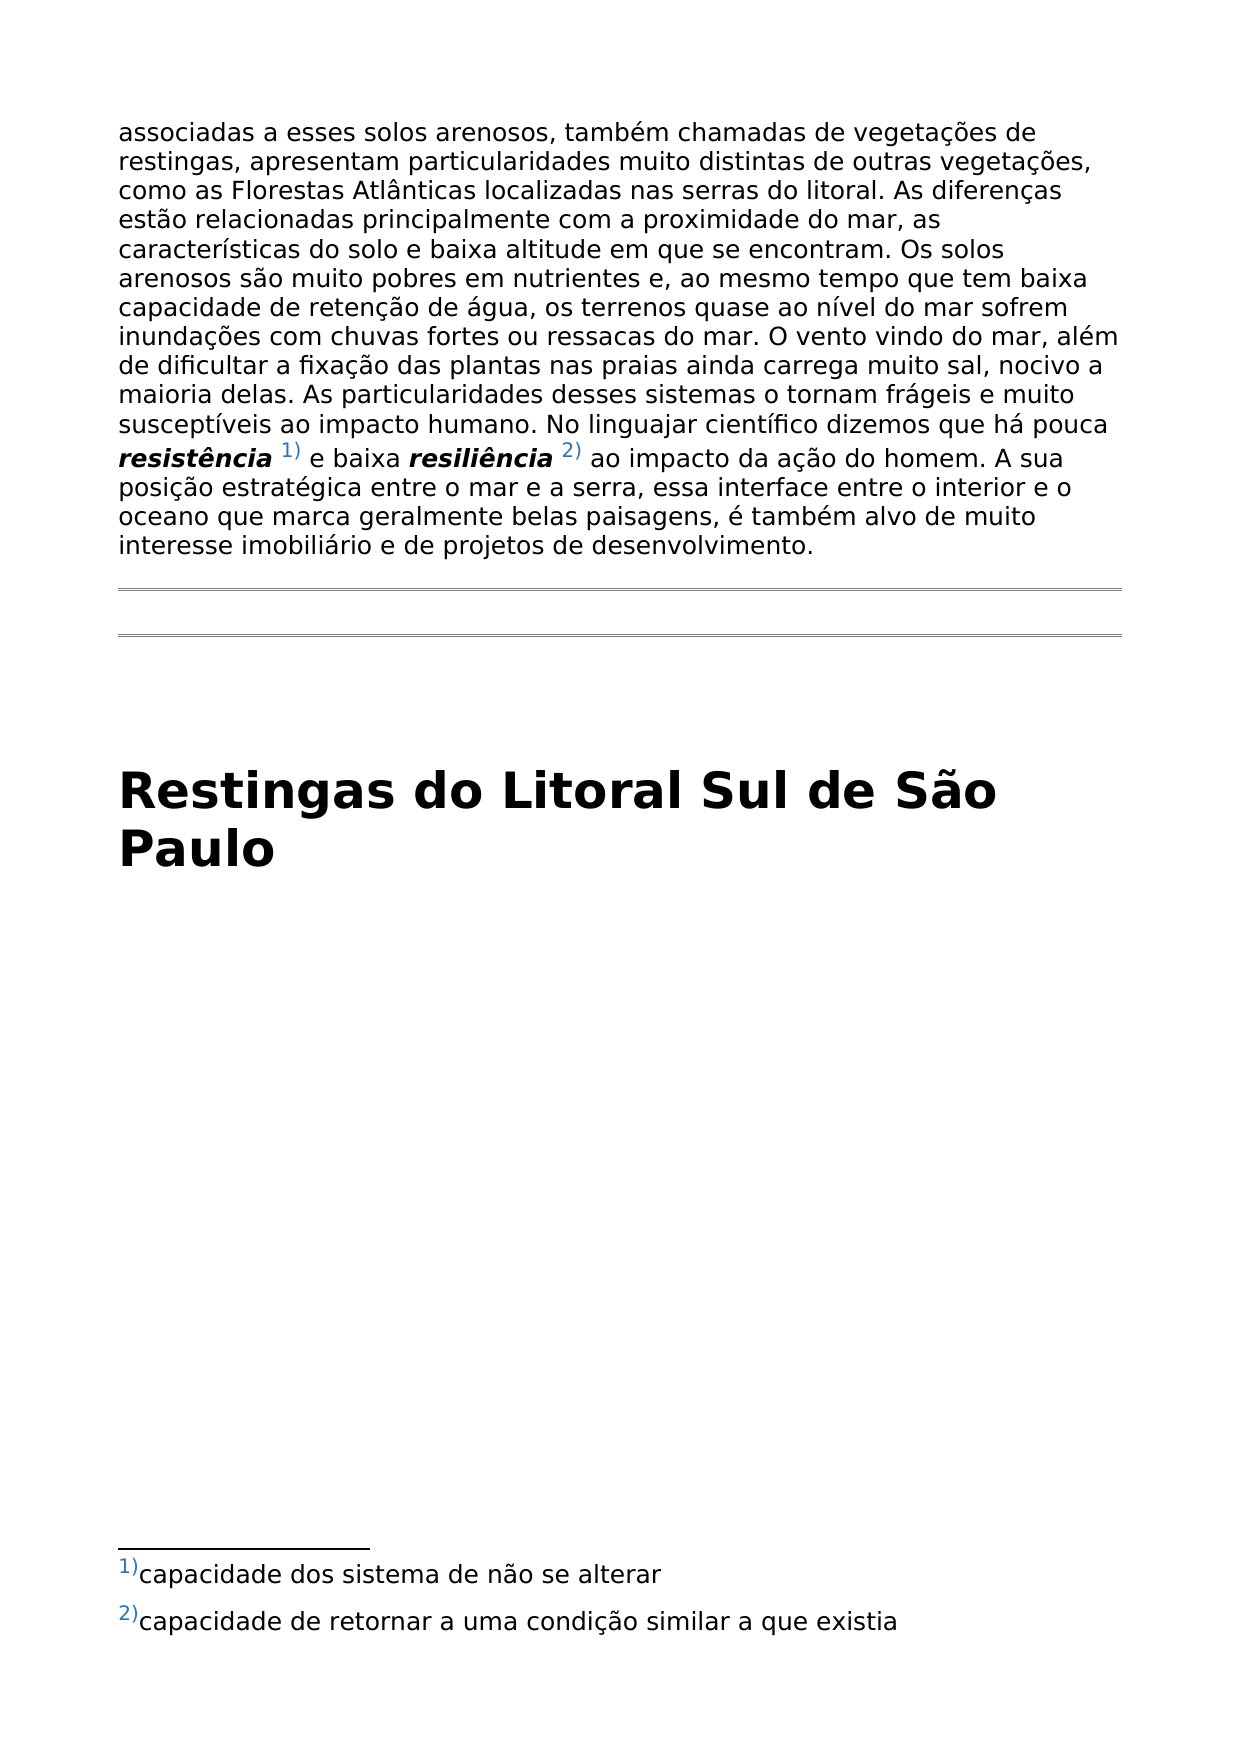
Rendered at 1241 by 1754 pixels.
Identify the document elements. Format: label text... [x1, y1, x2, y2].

text associadas a esses solos arenosos, também chamadas de vegetações de restingas, apresentam particularidades muito distintas de outras vegetações, como as Florestas Atlânticas localizadas nas serras do litoral. As diferenças estão relacionadas principalmente com a proximidade do mar, as características do solo e baixa altitude em que se encontram. Os solos arenosos são muito pobres em nutrientes e, ao mesmo tempo que tem baixa capacidade de retenção de água, os terrenos quase ao nível do mar sofrem inundações com chuvas fortes ou ressacas do mar. O vento vindo do mar, além de dificultar a fixação das plantas nas praias ainda carrega muito sal, nocivo a maioria delas. As particularidades desses sistemas o tornam frágeis e muito susceptíveis ao impacto humano. No linguajar científico dizemos que há pouca resistência e baixa resiliência ao impacto da ação do homem. A sua posição estratégica entre o mar e a serra, essa interface entre o interior e o oceano que marca geralmente belas paisagens, é também alvo de muito interesse imobiliário e de projetos de desenvolvimento. [118, 118, 1122, 561]
text capacidade dos sistema de não se alterar [118, 1555, 1122, 1589]
subtitle Restingas do Litoral Sul de São Paulo [118, 762, 1122, 878]
text capacidade de retornar a uma condição similar a que existia [118, 1602, 1122, 1636]
